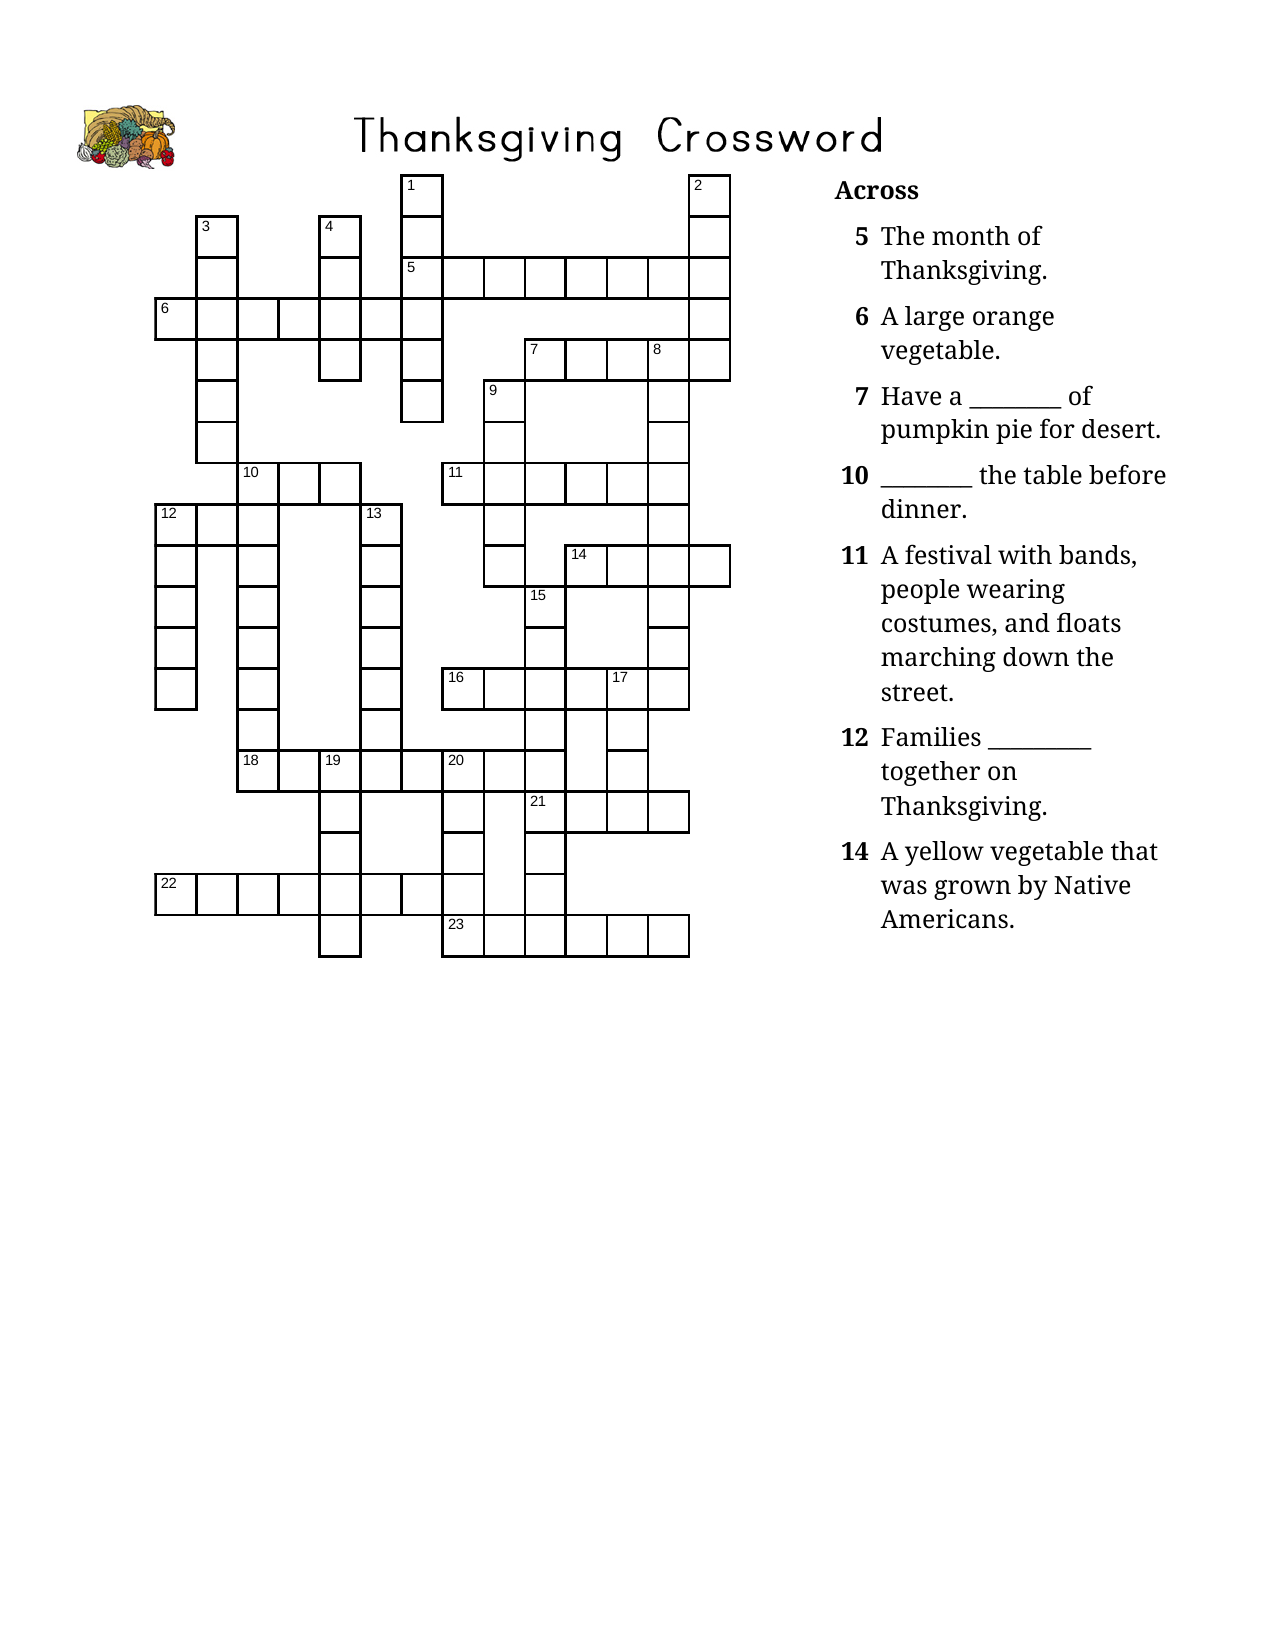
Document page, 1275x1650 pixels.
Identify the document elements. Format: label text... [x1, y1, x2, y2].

table_cell Across 5 The month of Thanksgiving. 6 A large orange vegetable. 7 Have a ________ of pumpkin pie for desert. 10 ________ the table before dinner. 11 A festival with bands, people wearing costumes, and floats marching down the street. 12 Families _________ together on Thanksgiving. 14 A yellow vegetable that was grown by Native Americans. [823, 173, 1192, 959]
picture [75, 105, 1180, 171]
table_cell [63, 173, 823, 959]
table_header [63, 104, 1192, 172]
